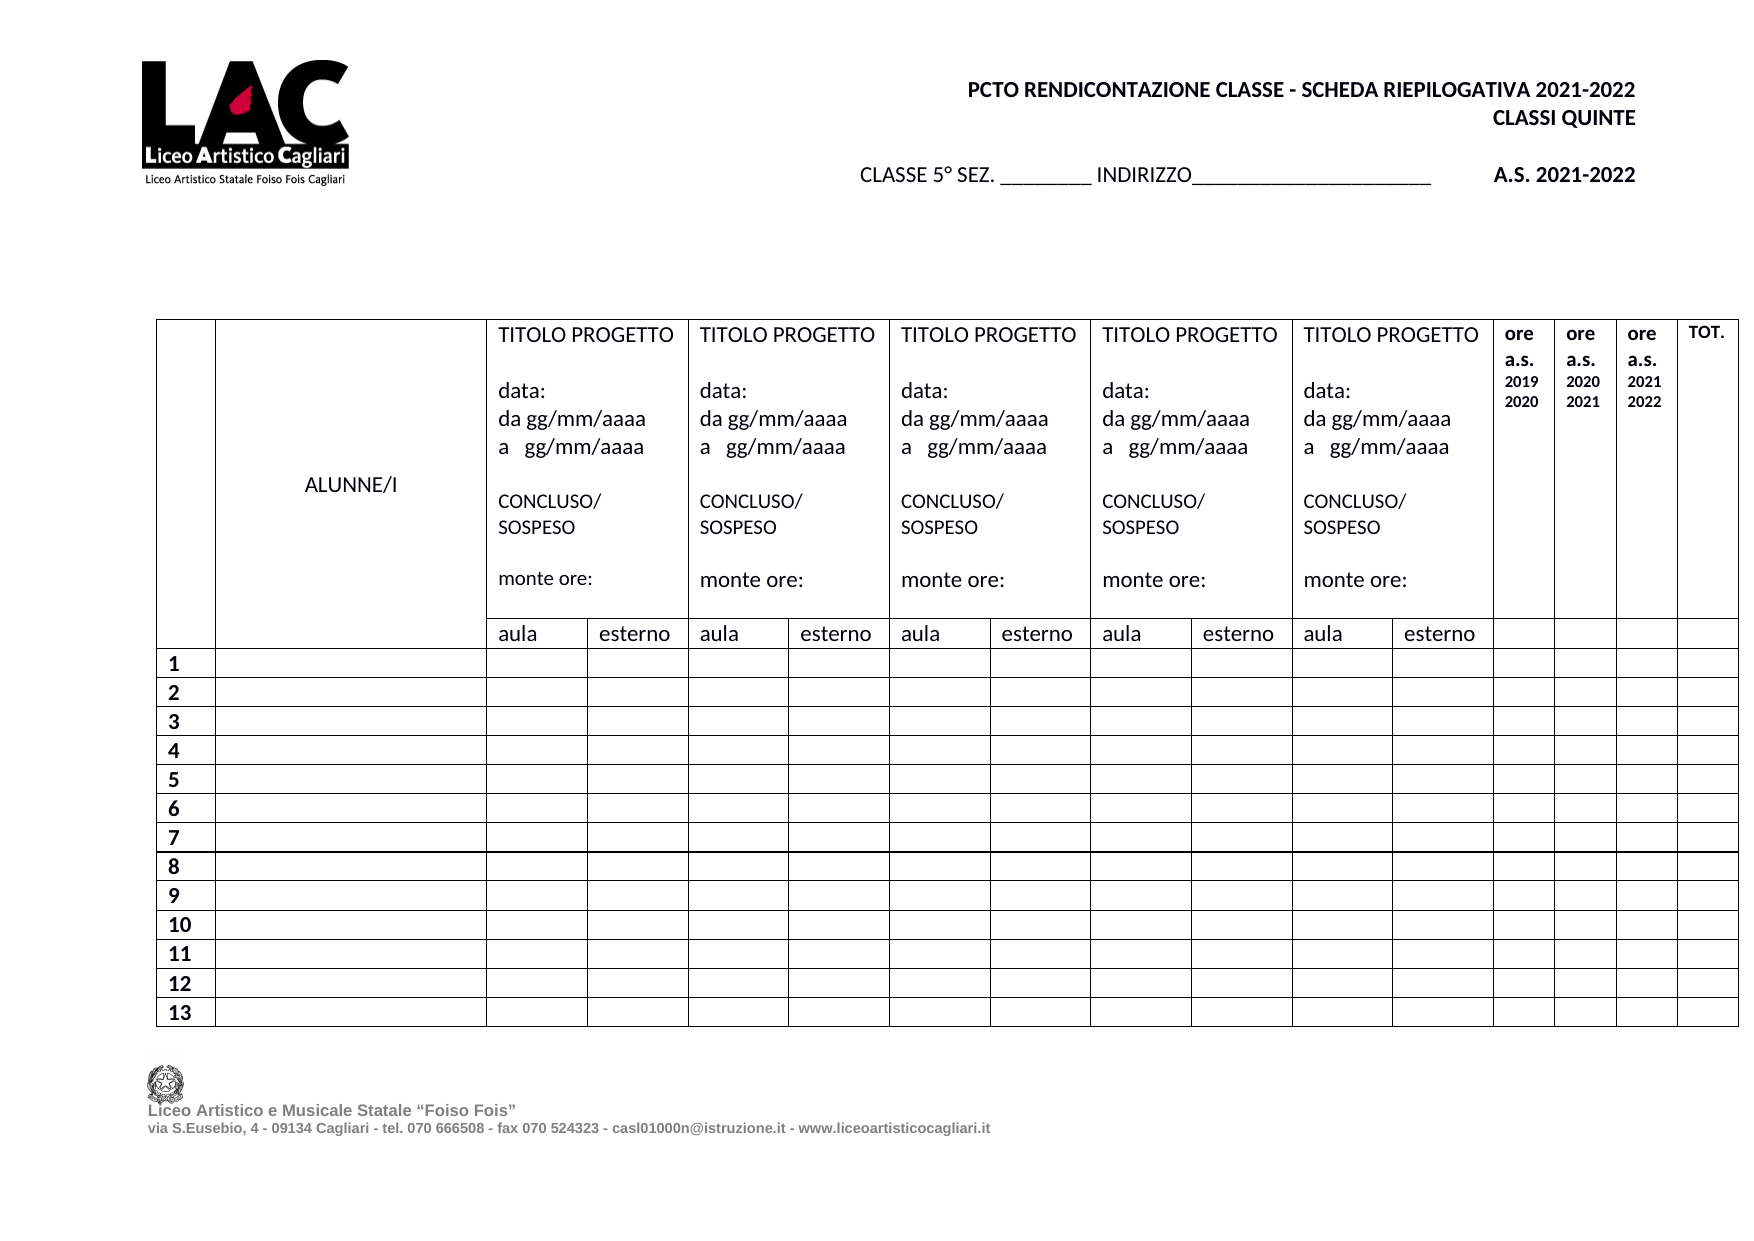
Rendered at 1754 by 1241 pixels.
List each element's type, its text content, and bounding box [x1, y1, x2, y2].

table_header TITOLO PROGETTO data: da gg/mm/aaaa a gg/mm/aaaa CONCLUSO/ SOSPESO monte ore: [890, 320, 1090, 618]
table_cell [1494, 619, 1554, 648]
table_cell [689, 707, 788, 735]
table_cell [1617, 649, 1677, 677]
table_cell [1678, 911, 1738, 938]
table_cell [789, 707, 889, 735]
table_cell [991, 736, 1090, 764]
table_cell [1192, 881, 1292, 909]
table_cell [1192, 765, 1292, 793]
table_header TITOLO PROGETTO data: da gg/mm/aaaa a gg/mm/aaaa CONCLUSO/ SOSPESO monte ore: [1091, 320, 1292, 618]
table_cell [789, 736, 889, 764]
table_cell [216, 823, 486, 851]
table_header ore a.s. 2019 2020 [1494, 320, 1554, 618]
table_header TITOLO PROGETTO data: da gg/mm/aaaa a gg/mm/aaaa CONCLUSO/ SOSPESO monte ore: [1293, 320, 1493, 618]
table_header ore a.s. 20212022 [1617, 320, 1677, 618]
table_cell [1555, 998, 1616, 1026]
table_cell [689, 736, 788, 764]
table_cell [1678, 794, 1738, 822]
table_cell [1293, 823, 1392, 851]
table_cell [689, 853, 788, 880]
table_cell [991, 794, 1090, 822]
table_cell [1494, 853, 1554, 880]
table_cell [890, 969, 990, 997]
table_cell 13 [157, 998, 215, 1026]
table_cell [689, 823, 788, 851]
table_cell [890, 823, 990, 851]
table_cell [1555, 707, 1616, 735]
table_cell [1555, 911, 1616, 938]
table_cell [487, 765, 587, 793]
table_cell [789, 765, 889, 793]
table_cell [588, 823, 688, 851]
table_cell [991, 678, 1090, 706]
table_cell [216, 853, 486, 880]
table_cell [1393, 707, 1493, 735]
table_cell [789, 678, 889, 706]
table_cell [1091, 940, 1191, 968]
table_cell [1494, 794, 1554, 822]
table_cell [789, 969, 889, 997]
table_cell [991, 823, 1090, 851]
table_cell [1678, 678, 1738, 706]
table_cell 9 [157, 881, 215, 909]
table_cell [991, 881, 1090, 909]
table_cell [1393, 678, 1493, 706]
table_cell [1617, 707, 1677, 735]
table_cell [588, 940, 688, 968]
table_cell [1494, 881, 1554, 909]
table_cell [588, 969, 688, 997]
table_cell [1494, 969, 1554, 997]
table_cell [216, 911, 486, 938]
table_cell [890, 881, 990, 909]
table_cell [1494, 940, 1554, 968]
table_cell [1555, 940, 1616, 968]
table_cell [1678, 823, 1738, 851]
table_cell esterno [991, 619, 1090, 648]
table_cell [1393, 649, 1493, 677]
table_header ALUNNE/I [216, 320, 486, 648]
table_cell [1393, 823, 1493, 851]
table_cell [1617, 998, 1677, 1026]
table_cell [1617, 940, 1677, 968]
table_cell [1192, 707, 1292, 735]
table_cell [1617, 911, 1677, 938]
table_cell [1393, 853, 1493, 880]
table_cell [1293, 969, 1392, 997]
table_cell 3 [157, 707, 215, 735]
table_cell [216, 678, 486, 706]
table_cell [1091, 881, 1191, 909]
table_cell [991, 765, 1090, 793]
picture [147, 1053, 184, 1104]
table_cell [789, 911, 889, 938]
table_cell [1678, 707, 1738, 735]
table_cell [1555, 649, 1616, 677]
table_cell [1494, 998, 1554, 1026]
table_cell [487, 998, 587, 1026]
table_cell [1678, 649, 1738, 677]
table_cell [1617, 881, 1677, 909]
table_cell [1494, 823, 1554, 851]
table_cell [991, 911, 1090, 938]
table_cell [1393, 736, 1493, 764]
table_cell [1293, 881, 1392, 909]
table_cell [1393, 998, 1493, 1026]
table_cell [1293, 998, 1392, 1026]
table_cell 2 [157, 678, 215, 706]
table_cell esterno [1393, 619, 1493, 648]
table_cell [991, 940, 1090, 968]
table_cell [1678, 619, 1738, 648]
table_cell [1617, 853, 1677, 880]
table_cell [216, 998, 486, 1026]
table_cell [890, 736, 990, 764]
table_cell [588, 649, 688, 677]
table_cell [1678, 940, 1738, 968]
table_cell [1091, 969, 1191, 997]
table_cell [1393, 940, 1493, 968]
table_cell esterno [789, 619, 889, 648]
table_cell [487, 940, 587, 968]
table_cell [1293, 707, 1392, 735]
table_cell [1678, 736, 1738, 764]
table_cell [991, 649, 1090, 677]
table_cell [789, 649, 889, 677]
table_cell [1192, 853, 1292, 880]
table_cell [1555, 881, 1616, 909]
table_header TOT. [1678, 320, 1738, 618]
table_cell [1494, 649, 1554, 677]
table_cell [1393, 765, 1493, 793]
table_cell [1091, 678, 1191, 706]
table_cell [487, 823, 587, 851]
table_cell [1555, 678, 1616, 706]
table_cell [890, 940, 990, 968]
table_cell [1617, 969, 1677, 997]
table_cell [890, 649, 990, 677]
table_header TITOLO PROGETTO data: da gg/mm/aaaa a gg/mm/aaaa CONCLUSO/ SOSPESO monte ore: [487, 320, 688, 618]
table_cell [1555, 619, 1616, 648]
table_cell [789, 823, 889, 851]
picture [142, 60, 349, 186]
table_cell [1494, 736, 1554, 764]
table_cell 11 [157, 940, 215, 968]
table_cell [588, 736, 688, 764]
table_cell [1678, 881, 1738, 909]
table_cell [1293, 649, 1392, 677]
table_cell [216, 881, 486, 909]
table_cell [1494, 911, 1554, 938]
table_cell [216, 969, 486, 997]
table_cell [1678, 765, 1738, 793]
table_cell [1617, 678, 1677, 706]
table_cell [1293, 940, 1392, 968]
table_cell [1091, 649, 1191, 677]
table_cell [588, 911, 688, 938]
table_cell [487, 736, 587, 764]
table_cell 7 [157, 823, 215, 851]
table_cell [1293, 736, 1392, 764]
table_cell [487, 649, 587, 677]
table_cell [1555, 969, 1616, 997]
table_cell [689, 969, 788, 997]
table_cell [1293, 765, 1392, 793]
table_cell [1494, 707, 1554, 735]
table_cell [1192, 911, 1292, 938]
table_cell [1192, 998, 1292, 1026]
table_cell [689, 794, 788, 822]
table_cell 6 [157, 794, 215, 822]
table_cell 5 [157, 765, 215, 793]
table_cell [588, 765, 688, 793]
table_cell [1091, 736, 1191, 764]
table_cell [689, 940, 788, 968]
table_cell [991, 998, 1090, 1026]
table_cell [1293, 678, 1392, 706]
table_cell [1617, 736, 1677, 764]
table_cell [1617, 823, 1677, 851]
table_cell [216, 765, 486, 793]
table_cell 8 [157, 853, 215, 880]
table_header ore a.s. 20202021 [1555, 320, 1616, 618]
table_cell [1091, 794, 1191, 822]
table_cell [890, 678, 990, 706]
table_cell [1091, 707, 1191, 735]
table_cell aula [890, 619, 990, 648]
table_cell [1192, 823, 1292, 851]
table_cell [216, 707, 486, 735]
table_cell [1393, 794, 1493, 822]
table_cell 1 [157, 649, 215, 677]
table_cell aula [689, 619, 788, 648]
table_header TITOLO PROGETTO data: da gg/mm/aaaa a gg/mm/aaaa CONCLUSO/ SOSPESO monte ore: [689, 320, 889, 618]
table_cell [1293, 911, 1392, 938]
table_cell 10 [157, 911, 215, 938]
table_cell [1393, 881, 1493, 909]
table_cell [487, 707, 587, 735]
table_cell [588, 678, 688, 706]
table_cell [689, 649, 788, 677]
table_cell [689, 911, 788, 938]
table_cell [1555, 853, 1616, 880]
table_cell [789, 998, 889, 1026]
table_cell [689, 678, 788, 706]
table_cell [1555, 794, 1616, 822]
table_cell [890, 911, 990, 938]
table_cell [890, 853, 990, 880]
table_cell 12 [157, 969, 215, 997]
table_cell [588, 998, 688, 1026]
table_cell esterno [1192, 619, 1292, 648]
table_cell [1091, 911, 1191, 938]
table_cell [1192, 678, 1292, 706]
table_cell [689, 998, 788, 1026]
table_cell [487, 969, 587, 997]
table_cell [1494, 678, 1554, 706]
table_cell [1678, 998, 1738, 1026]
table_cell [487, 678, 587, 706]
table_cell [588, 707, 688, 735]
table_cell [487, 881, 587, 909]
table_cell [890, 765, 990, 793]
table_cell [1091, 853, 1191, 880]
table_cell [890, 794, 990, 822]
table_cell aula [487, 619, 587, 648]
table_cell esterno [588, 619, 688, 648]
table_cell [1192, 940, 1292, 968]
table_cell [1091, 765, 1191, 793]
table_cell [216, 940, 486, 968]
table_cell [1192, 969, 1292, 997]
table_cell [1091, 823, 1191, 851]
table_cell [890, 998, 990, 1026]
table_cell [588, 853, 688, 880]
table_cell [689, 765, 788, 793]
table_cell [588, 881, 688, 909]
table_cell 4 [157, 736, 215, 764]
table_cell [1293, 853, 1392, 880]
table_header [157, 320, 215, 648]
table_cell [1293, 794, 1392, 822]
table_cell [487, 911, 587, 938]
table_cell [1617, 619, 1677, 648]
table_cell [991, 707, 1090, 735]
table_cell [1192, 736, 1292, 764]
table_cell [1091, 998, 1191, 1026]
table_cell [1393, 969, 1493, 997]
table_cell [789, 853, 889, 880]
table_cell [487, 794, 587, 822]
table_cell [1555, 736, 1616, 764]
table_cell [991, 853, 1090, 880]
table_cell [1678, 853, 1738, 880]
table_cell [1393, 911, 1493, 938]
table_cell aula [1293, 619, 1392, 648]
table_cell [1494, 765, 1554, 793]
table_cell [689, 881, 788, 909]
table_cell [588, 794, 688, 822]
table_cell [487, 853, 587, 880]
table_cell [1617, 765, 1677, 793]
table_cell [216, 794, 486, 822]
table_cell [1617, 794, 1677, 822]
table_cell aula [1091, 619, 1191, 648]
table_cell [789, 881, 889, 909]
table_cell [1555, 823, 1616, 851]
table_cell [1192, 794, 1292, 822]
table_cell [789, 794, 889, 822]
table_cell [789, 940, 889, 968]
table_cell [991, 969, 1090, 997]
table_cell [216, 649, 486, 677]
table_cell [1555, 765, 1616, 793]
table_cell [1678, 969, 1738, 997]
table_cell [890, 707, 990, 735]
table_cell [216, 736, 486, 764]
table_cell [1192, 649, 1292, 677]
